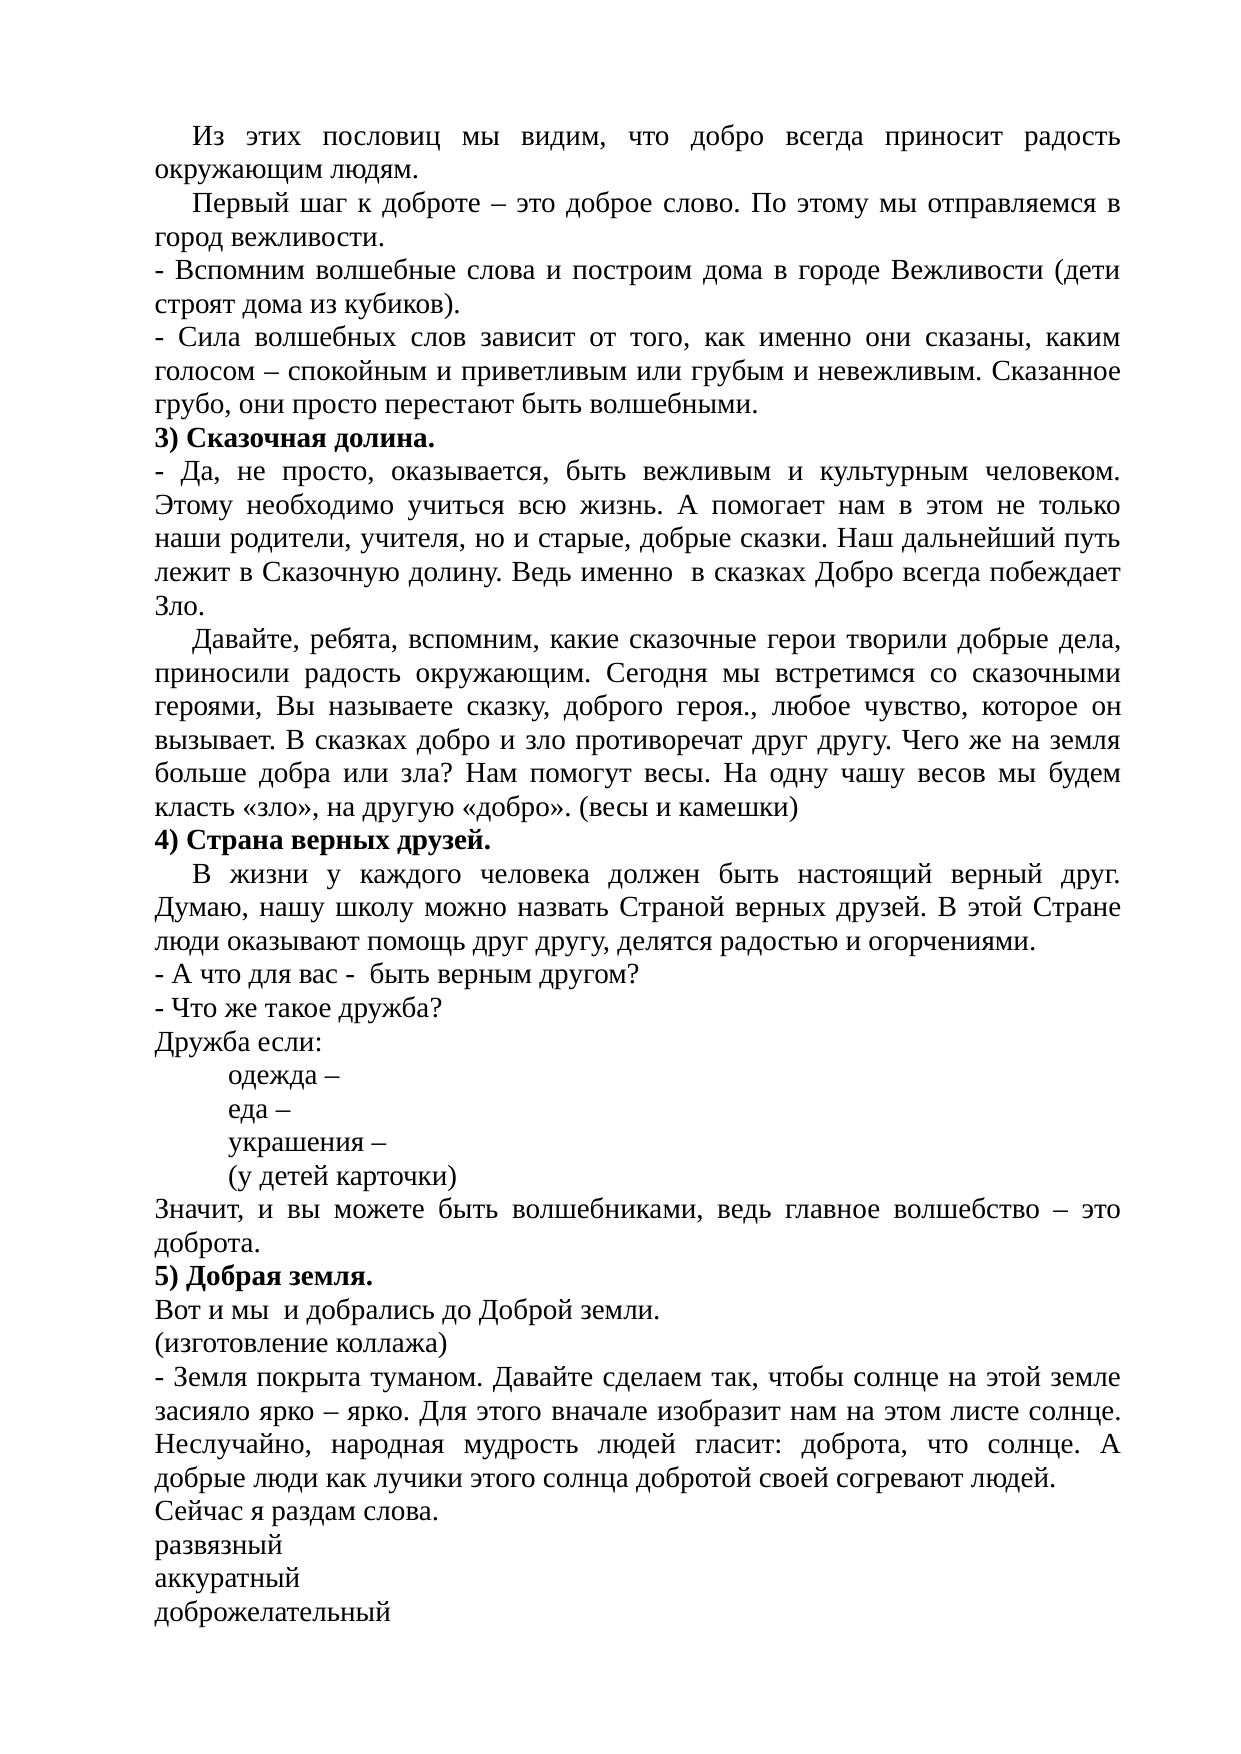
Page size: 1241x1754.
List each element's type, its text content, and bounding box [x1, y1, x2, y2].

text Первый шаг к доброте – это доброе слово. По этому мы отправляемся в город вежливости. [154, 185, 1122, 252]
text - Земля покрыта туманом. Давайте сделаем так, чтобы солнце на этой земле засияло ярко – ярко. Для этого вначале изобразит нам на этом листе солнце. Неслучайно, народная мудрость людей гласит: доброта, что солнце. А добрые люди как лучики этого солнца добротой своей согревают людей. [154, 1359, 1122, 1493]
text В жизни у каждого человека должен быть настоящий верный друг. Думаю, нашу школу можно назвать Страной верных друзей. В этой Стране люди оказывают помощь друг другу, делятся радостью и огорчениями. [154, 856, 1122, 957]
text 5) Добрая земля. [154, 1258, 1122, 1292]
text аккуратный [154, 1560, 1122, 1594]
text еда – [154, 1091, 1122, 1124]
text (у детей карточки) [154, 1158, 1122, 1191]
text одежда – [154, 1057, 1122, 1091]
text - Сила волшебных слов зависит от того, как именно они сказаны, каким голосом – спокойным и приветливым или грубым и невежливым. Сказанное грубо, они просто перестают быть волшебными. [154, 319, 1122, 420]
text развязный [154, 1527, 1122, 1560]
text Из этих пословиц мы видим, что добро всегда приносит радость окружающим людям. [154, 118, 1122, 185]
text доброжелательный [154, 1594, 1122, 1627]
text Дружба если: [154, 1024, 1122, 1057]
text 4) Страна верных друзей. [154, 822, 1122, 856]
text Вот и мы и добрались до Доброй земли. [154, 1292, 1122, 1326]
text - А что для вас - быть верным другом? [154, 957, 1122, 990]
text - Да, не просто, оказывается, быть вежливым и культурным человеком. Этому необходимо учиться всю жизнь. А помогает нам в этом не только наши родители, учителя, но и старые, добрые сказки. Наш дальнейший путь лежит в Сказочную долину. Ведь именно в сказках Добро всегда побеждает Зло. [154, 453, 1122, 621]
text Давайте, ребята, вспомним, какие сказочные герои творили добрые дела, приносили радость окружающим. Сегодня мы встретимся со сказочными героями, Вы называете сказку, доброго героя., любое чувство, которое он вызывает. В сказках добро и зло противоречат друг другу. Чего же на земля больше добра или зла? Нам помогут весы. На одну чашу весов мы будем класть «зло», на другую «добро». (весы и камешки) [154, 621, 1122, 822]
text - Вспомним волшебные слова и построим дома в городе Вежливости (дети строят дома из кубиков). [154, 252, 1122, 319]
text Значит, и вы можете быть волшебниками, ведь главное волшебство – это доброта. [154, 1191, 1122, 1258]
text Сейчас я раздам слова. [154, 1493, 1122, 1527]
text украшения – [154, 1124, 1122, 1158]
text (изготовление коллажа) [154, 1326, 1122, 1359]
text 3) Сказочная долина. [154, 420, 1122, 453]
text - Что же такое дружба? [154, 990, 1122, 1024]
